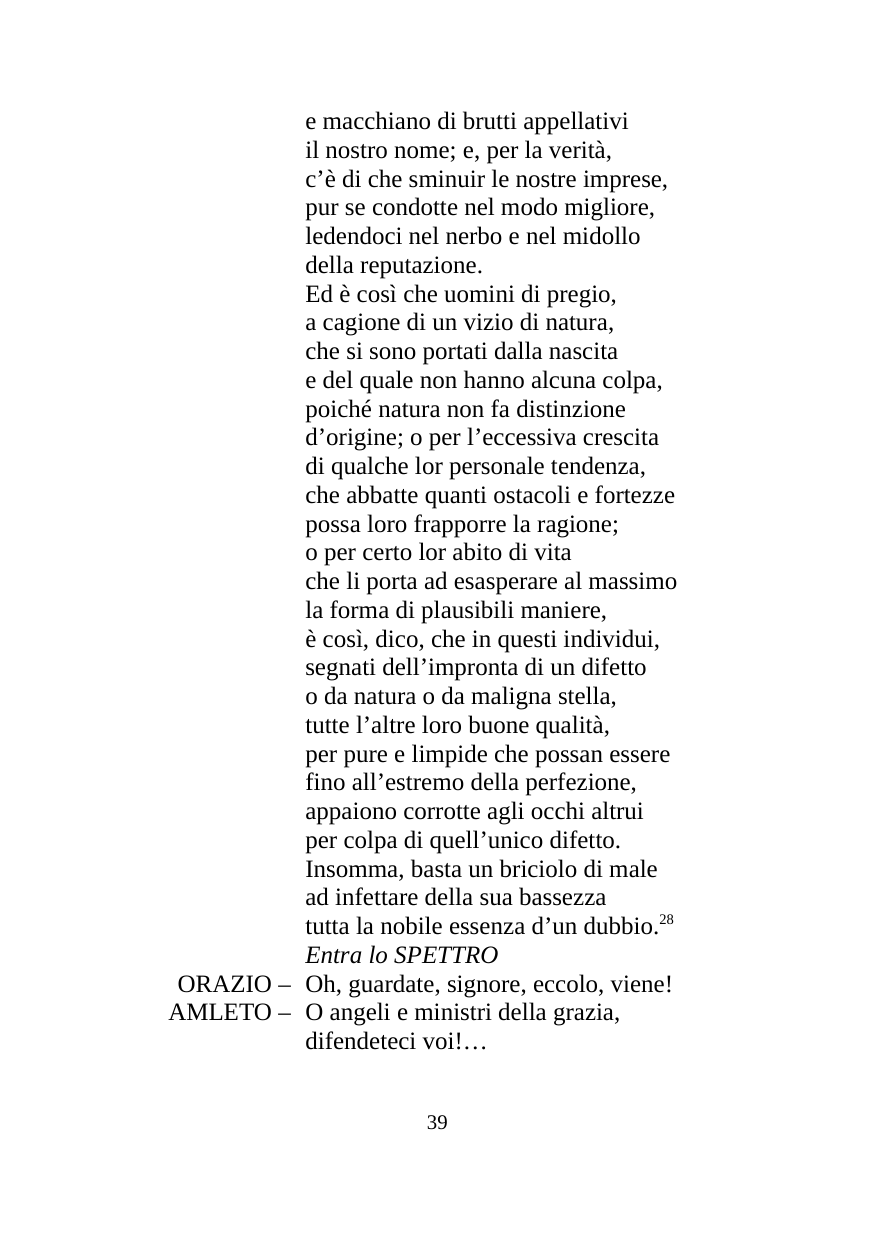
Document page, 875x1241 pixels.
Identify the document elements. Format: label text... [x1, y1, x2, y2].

table_cell e macchiano di brutti appellativi il nostro nome; e, per la verità, c’è di che sminuir le nostre imprese, pur se condotte nel modo migliore, ledendoci nel nerbo e nel midollo della reputazione. Ed è così che uomini di pregio, a cagione di un vizio di natura, che si sono portati dalla nascita e del quale non hanno alcuna colpa, poiché natura non fa distinzione d’origine; o per l’eccessiva crescita di qualche lor personale tendenza, che abbatte quanti ostacoli e fortezze possa loro frapporre la ragione; o per certo lor abito di vita che li porta ad esasperare al massimo la forma di plausibili maniere, è così, dico, che in questi individui, segnati dell’impronta di un difetto o da natura o da maligna stella, tutte l’altre loro buone qualità, per pure e limpide che possan essere fino all’estremo della perfezione, appaiono corrotte agli occhi altrui per colpa di quell’unico difetto. Insomma, basta un briciolo di male ad infettare della sua bassezza tutta la nobile essenza d’un dubbio. Entra lo SPETTRO [298, 106, 768, 969]
table_cell [106, 106, 298, 969]
table_cell ORAZIO – [106, 969, 298, 997]
table_cell AMLETO – [106, 998, 298, 1055]
table_cell O angeli e ministri della grazia, difendeteci voi!… [298, 998, 768, 1055]
table_cell Oh, guardate, signore, eccolo, viene! [298, 969, 768, 997]
